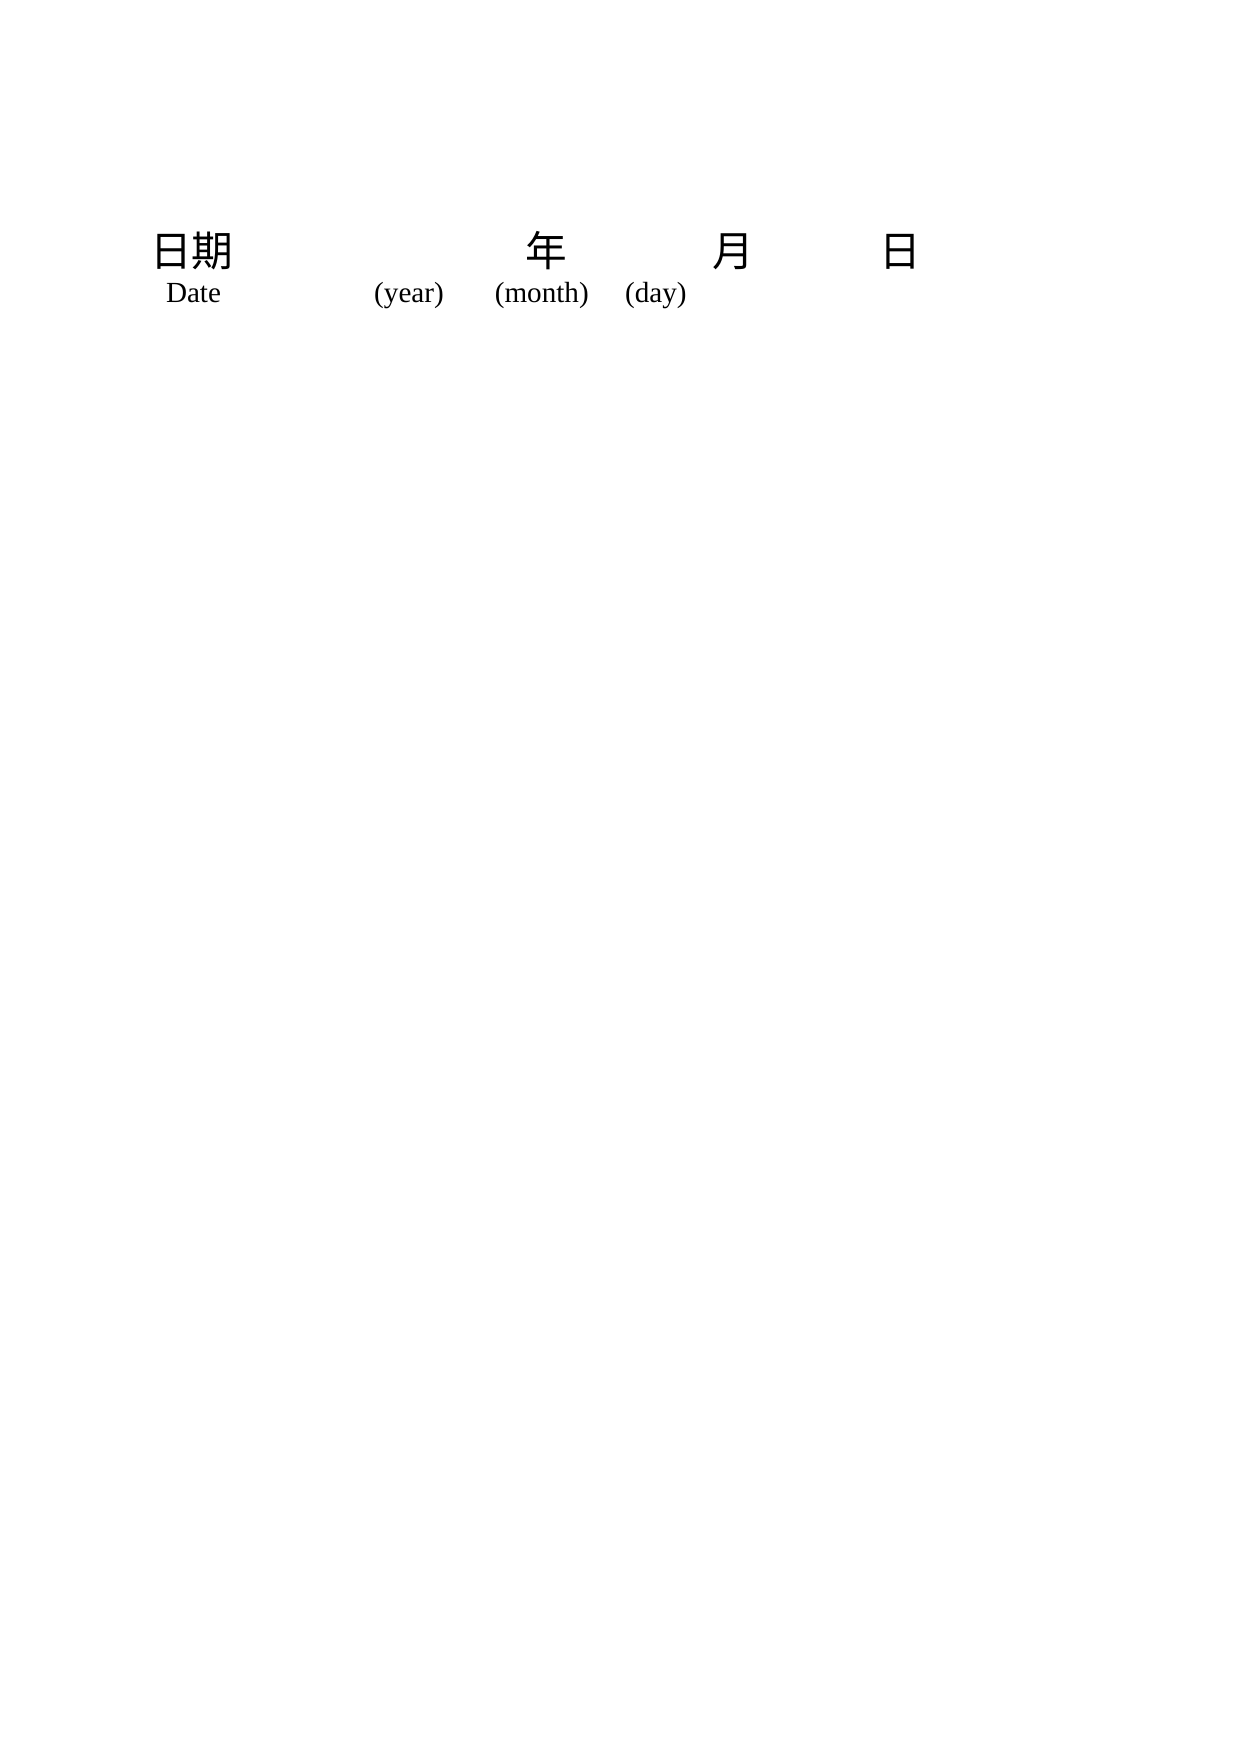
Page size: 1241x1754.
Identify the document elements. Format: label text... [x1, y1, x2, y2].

text Date (year) (month) (day) [75, 278, 1165, 308]
text 日期 年 月 日 [75, 218, 1165, 278]
